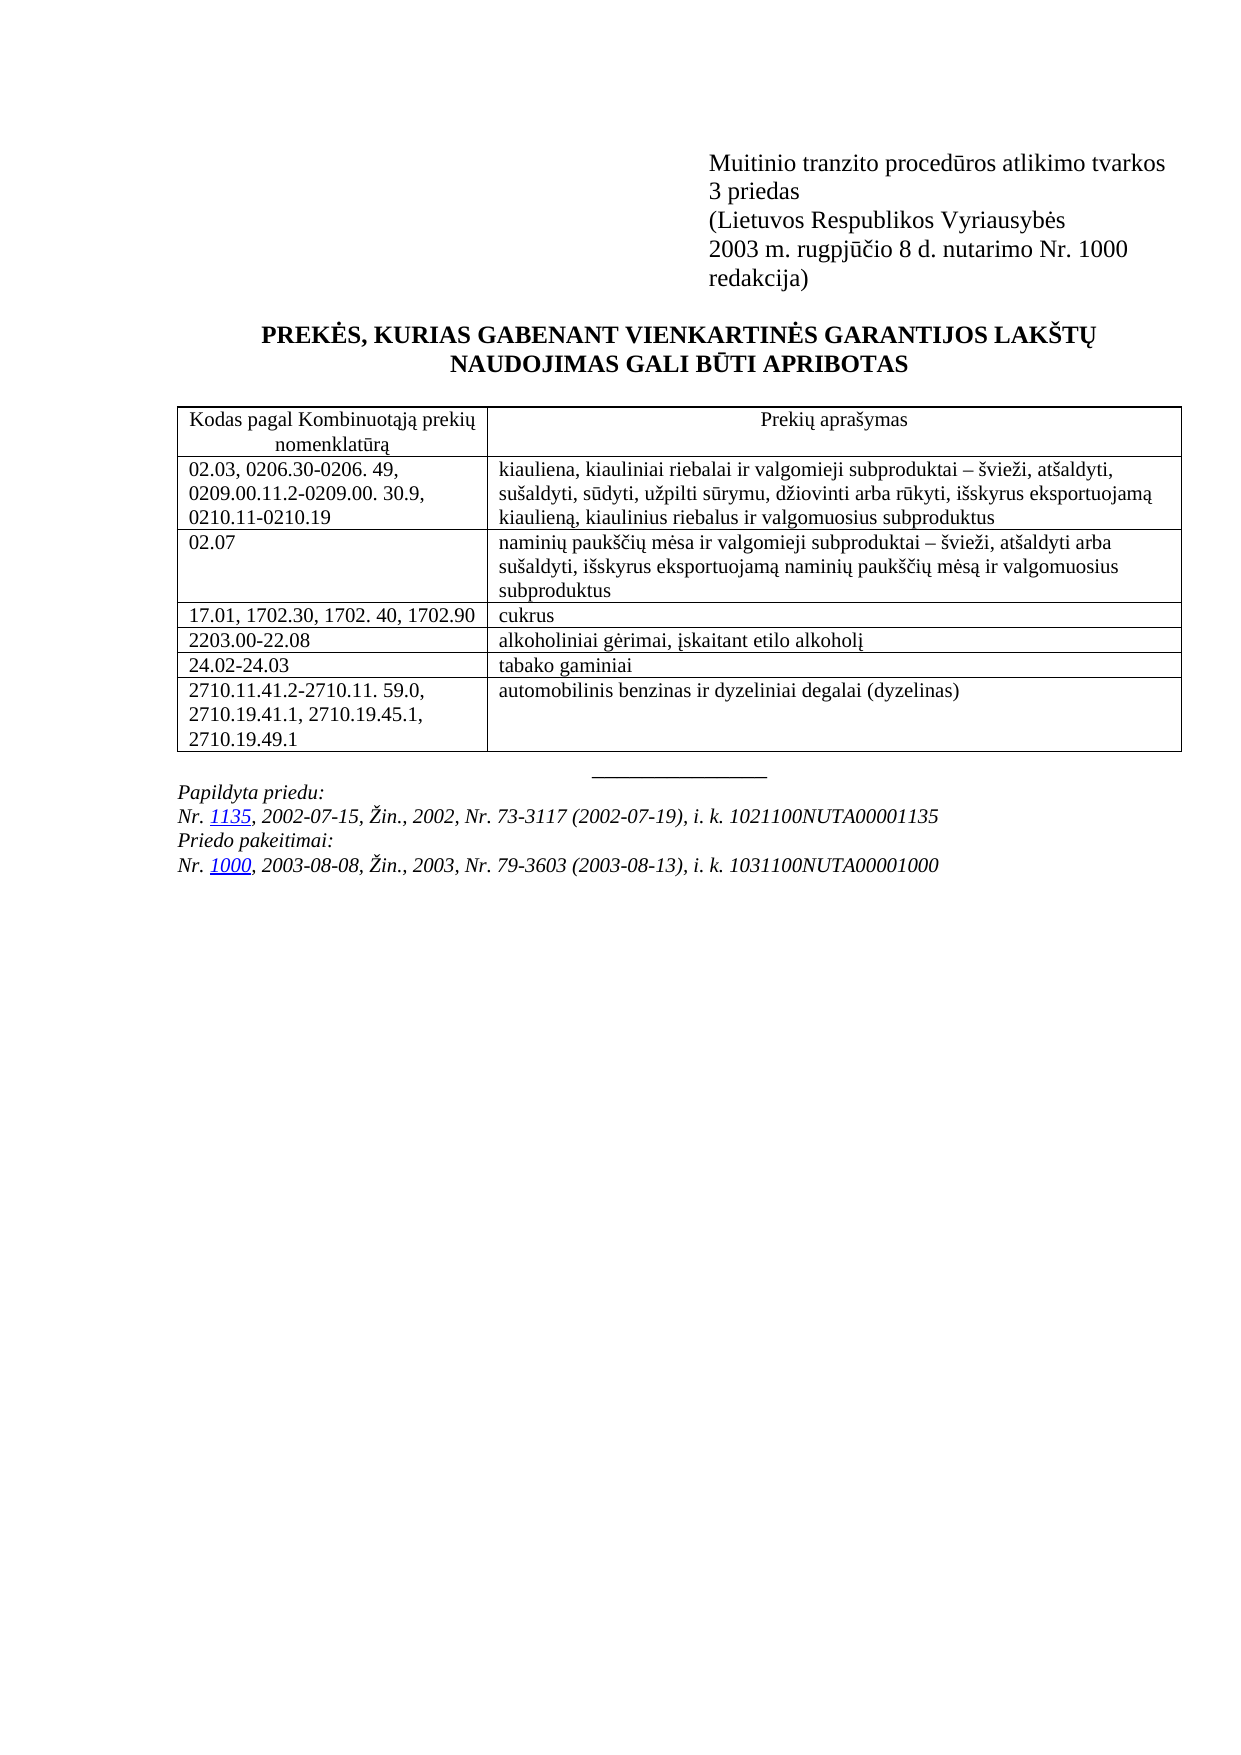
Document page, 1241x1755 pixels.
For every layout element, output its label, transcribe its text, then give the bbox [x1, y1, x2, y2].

text 3 priedas [177, 176, 1181, 205]
table_cell cukrus [488, 603, 1181, 627]
table_cell alkoholiniai gėrimai, įskaitant etilo alkoholį [488, 628, 1181, 652]
text ______________ [177, 752, 1181, 780]
text Muitinio tranzito procedūros atlikimo tvarkos [177, 148, 1181, 176]
table_header Prekių aprašymas [488, 408, 1181, 456]
text Papildyta priedu: [177, 780, 1181, 804]
table_cell naminių paukščių mėsa ir valgomieji subproduktai – švieži, atšaldyti arba sušaldyti, išskyrus eksportuojamą naminių paukščių mėsą ir valgomuosius subproduktus [488, 530, 1181, 602]
text Nr. 1000, 2003-08-08, Žin., 2003, Nr. 79-3603 (2003-08-13), i. k. 1031100NUTA00001000 [177, 852, 1181, 877]
table_cell 2203.00-22.08 [178, 628, 487, 652]
table_header Kodas pagal Kombinuotąją prekių nomenklatūrą [178, 408, 487, 456]
table_cell 02.07 [178, 530, 487, 602]
text Nr. 1135, 2002-07-15, Žin., 2002, Nr. 73-3117 (2002-07-19), i. k. 1021100NUTA00001135 [177, 804, 1181, 828]
table_cell 24.02-24.03 [178, 653, 487, 677]
text Priedo pakeitimai: [177, 828, 1181, 852]
table_cell 17.01, 1702.30, 1702. 40, 1702.90 [178, 603, 487, 627]
table_cell automobilinis benzinas ir dyzeliniai degalai (dyzelinas) [488, 678, 1181, 751]
text 2003 m. rugpjūčio 8 d. nutarimo Nr. 1000 redakcija) [709, 234, 1181, 291]
table_cell 02.03, 0206.30-0206. 49, 0209.00.11.2-0209.00. 30.9, 0210.11-0210.19 [178, 457, 487, 529]
text PREKĖS, KURIAS GABENANT VIENKARTINĖS GARANTIJOS LAKŠTŲ NAUDOJIMAS GALI BŪTI APRIBOTAS [177, 320, 1181, 378]
table_cell 2710.11.41.2-2710.11. 59.0, 2710.19.41.1, 2710.19.45.1, 2710.19.49.1 [178, 678, 487, 751]
table_cell tabako gaminiai [488, 653, 1181, 677]
text (Lietuvos Respublikos Vyriausybės [177, 205, 1181, 234]
table_cell kiauliena, kiauliniai riebalai ir valgomieji subproduktai – švieži, atšaldyti, sušaldyti, sūdyti, užpilti sūrymu, džiovinti arba rūkyti, išskyrus eksportuojamą kiaulieną, kiaulinius riebalus ir valgomuosius subproduktus [488, 457, 1181, 529]
